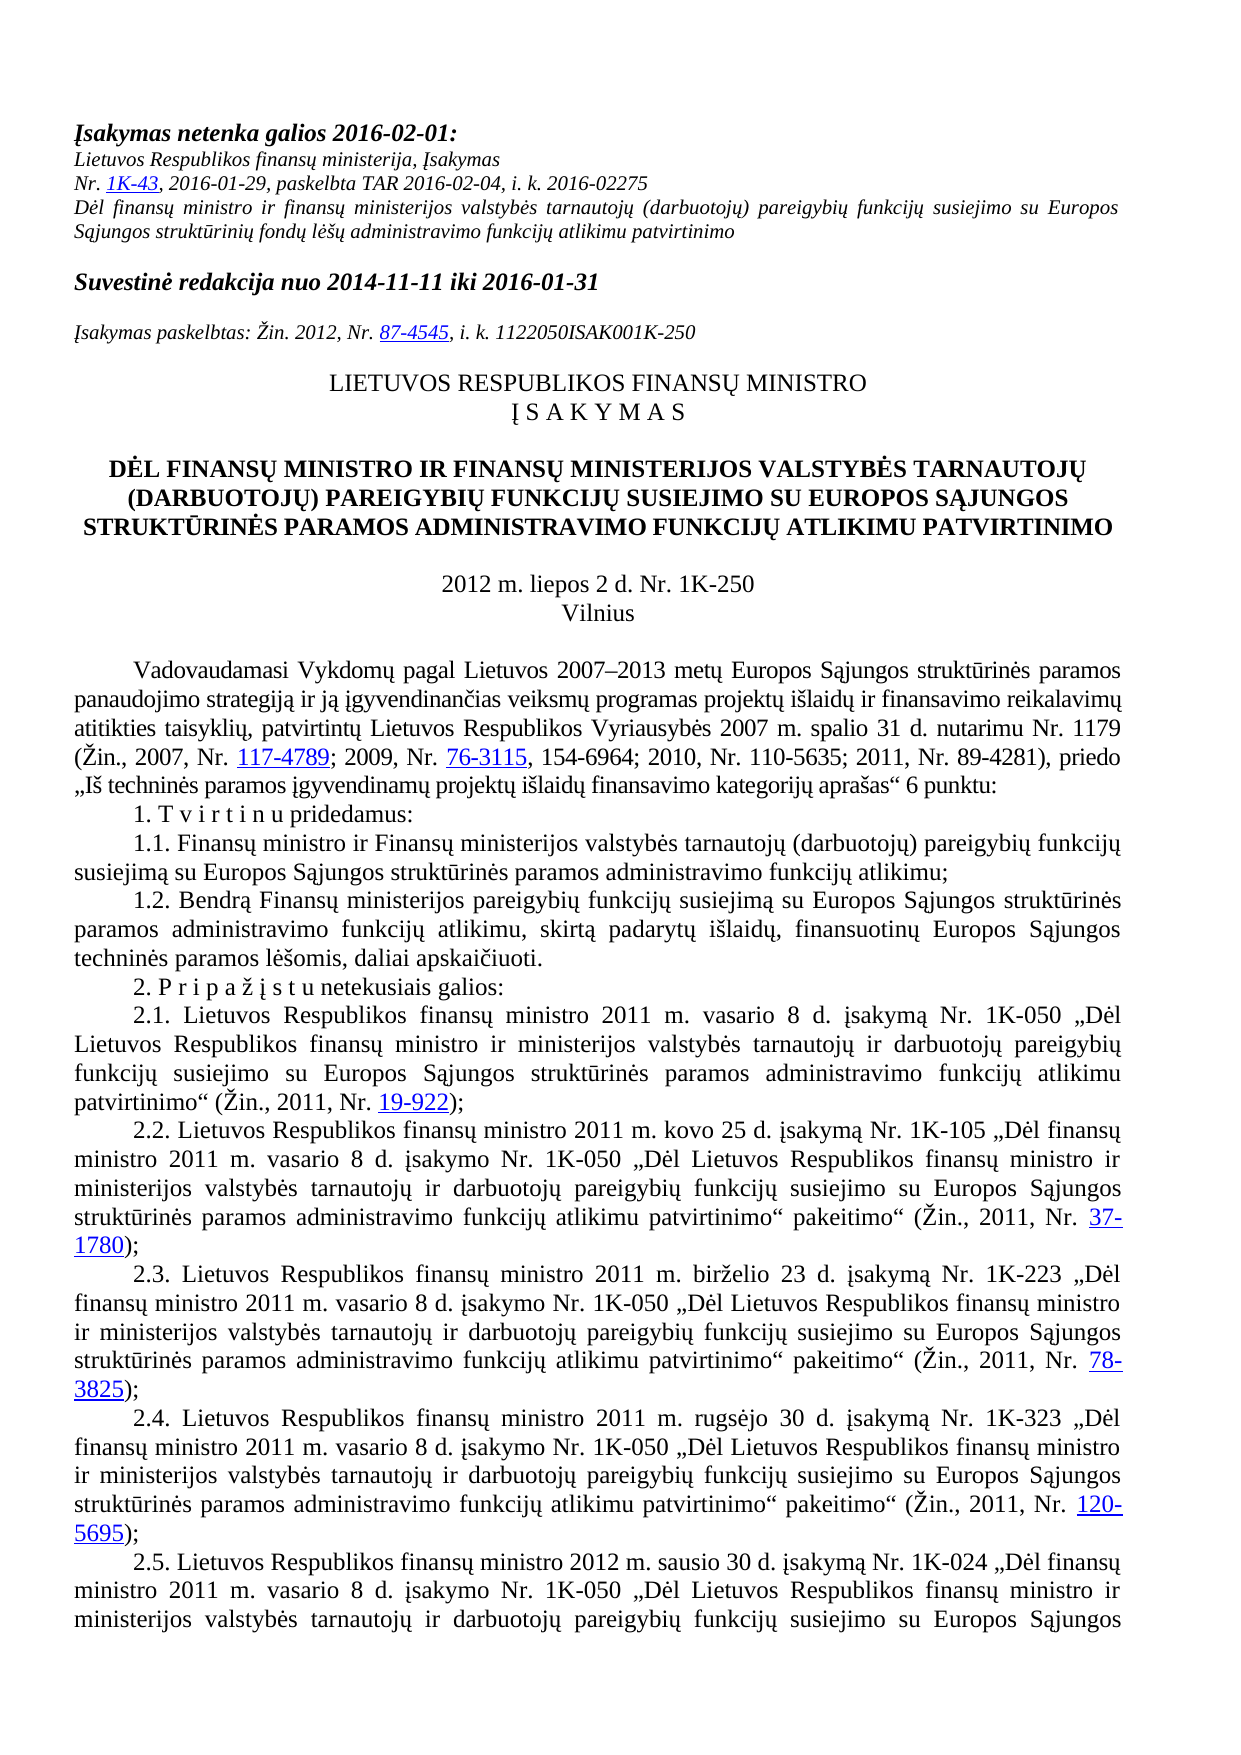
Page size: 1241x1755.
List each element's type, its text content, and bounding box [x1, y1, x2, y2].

text LIETUVOS RESPUBLIKOS FINANSŲ MINISTRO [74, 368, 1122, 397]
text 2012 m. liepos 2 d. Nr. 1K-250 [74, 569, 1122, 598]
text Lietuvos Respublikos finansų ministerija, Įsakymas [74, 147, 1122, 171]
text DĖL finansų MINISTRO ir Finansų ministerijos valstybės tarnautojų (darbuotojų) pareigybių funkcijų susiejimo su Europos Sąjungos struktūrinės paramos administravimo funkcijų atlikimu PATVIRTINImo [74, 454, 1122, 541]
text 1. T v i r t i n u pridedamus: [74, 799, 1122, 828]
text 2.5. Lietuvos Respublikos finansų ministro 2012 m. sausio 30 d. įsakymą Nr. 1K-024 „Dėl finansų ministro 2011 m. vasario 8 d. įsakymo Nr. 1K-050 „Dėl Lietuvos Respublikos finansų ministro ir ministerijos valstybės tarnautojų ir darbuotojų pareigybių funkcijų susiejimo su Europos Sąjungos [74, 1547, 1122, 1633]
text Įsakymas paskelbtas: Žin. 2012, Nr. 87-4545, i. k. 1122050ISAK001K-250 [74, 320, 1122, 344]
text 1.1. Finansų ministro ir Finansų ministerijos valstybės tarnautojų (darbuotojų) pareigybių funkcijų susiejimą su Europos Sąjungos struktūrinės paramos administravimo funkcijų atlikimu; [74, 828, 1122, 886]
text 1.2. Bendrą Finansų ministerijos pareigybių funkcijų susiejimą su Europos Sąjungos struktūrinės paramos administravimo funkcijų atlikimu, skirtą padarytų išlaidų, finansuotinų Europos Sąjungos techninės paramos lėšomis, daliai apskaičiuoti. [74, 886, 1122, 972]
text Nr. 1K-43, 2016-01-29, paskelbta TAR 2016-02-04, i. k. 2016-02275 [74, 171, 1122, 195]
text Vilnius [74, 598, 1122, 627]
text 2. P r i p a ž į s t u netekusiais galios: [74, 972, 1122, 1001]
text Įsakymas netenka galios 2016-02-01: [74, 118, 1122, 147]
text Dėl finansų ministro ir finansų ministerijos valstybės tarnautojų (darbuotojų) pareigybių funkcijų susiejimo su Europos Sąjungos struktūrinių fondų lėšų administravimo funkcijų atlikimu patvirtinimo [74, 195, 1122, 243]
text 2.4. Lietuvos Respublikos finansų ministro 2011 m. rugsėjo 30 d. įsakymą Nr. 1K-323 „Dėl finansų ministro 2011 m. vasario 8 d. įsakymo Nr. 1K-050 „Dėl Lietuvos Respublikos finansų ministro ir ministerijos valstybės tarnautojų ir darbuotojų pareigybių funkcijų susiejimo su Europos Sąjungos struktūrinės paramos administravimo funkcijų atlikimu patvirtinimo“ pakeitimo“ (Žin., 2011, Nr. 120-5695); [74, 1403, 1122, 1547]
text 2.1. Lietuvos Respublikos finansų ministro 2011 m. vasario 8 d. įsakymą Nr. 1K-050 „Dėl Lietuvos Respublikos finansų ministro ir ministerijos valstybės tarnautojų ir darbuotojų pareigybių funkcijų susiejimo su Europos Sąjungos struktūrinės paramos administravimo funkcijų atlikimu patvirtinimo“ (Žin., 2011, Nr. 19-922); [74, 1001, 1122, 1116]
text Vadovaudamasi Vykdomų pagal Lietuvos 2007–2013 metų Europos Sąjungos struktūrinės paramos panaudojimo strategiją ir ją įgyvendinančias veiksmų programas projektų išlaidų ir finansavimo reikalavimų atitikties taisyklių, patvirtintų Lietuvos Respublikos Vyriausybės 2007 m. spalio 31 d. nutarimu Nr. 1179 (Žin., 2007, Nr. 117-4789; 2009, Nr. 76-3115, 154-6964; 2010, Nr. 110-5635; 2011, Nr. 89-4281), priedo „Iš techninės paramos įgyvendinamų projektų išlaidų finansavimo kategorijų aprašas“ 6 punktu: [74, 656, 1122, 799]
text Į S A K Y M A S [74, 397, 1122, 426]
text Suvestinė redakcija nuo 2014-11-11 iki 2016-01-31 [74, 267, 1122, 296]
text 2.3. Lietuvos Respublikos finansų ministro 2011 m. birželio 23 d. įsakymą Nr. 1K-223 „Dėl finansų ministro 2011 m. vasario 8 d. įsakymo Nr. 1K-050 „Dėl Lietuvos Respublikos finansų ministro ir ministerijos valstybės tarnautojų ir darbuotojų pareigybių funkcijų susiejimo su Europos Sąjungos struktūrinės paramos administravimo funkcijų atlikimu patvirtinimo“ pakeitimo“ (Žin., 2011, Nr. 78-3825); [74, 1259, 1122, 1403]
text 2.2. Lietuvos Respublikos finansų ministro 2011 m. kovo 25 d. įsakymą Nr. 1K-105 „Dėl finansų ministro 2011 m. vasario 8 d. įsakymo Nr. 1K-050 „Dėl Lietuvos Respublikos finansų ministro ir ministerijos valstybės tarnautojų ir darbuotojų pareigybių funkcijų susiejimo su Europos Sąjungos struktūrinės paramos administravimo funkcijų atlikimu patvirtinimo“ pakeitimo“ (Žin., 2011, Nr. 37-1780); [74, 1116, 1122, 1259]
